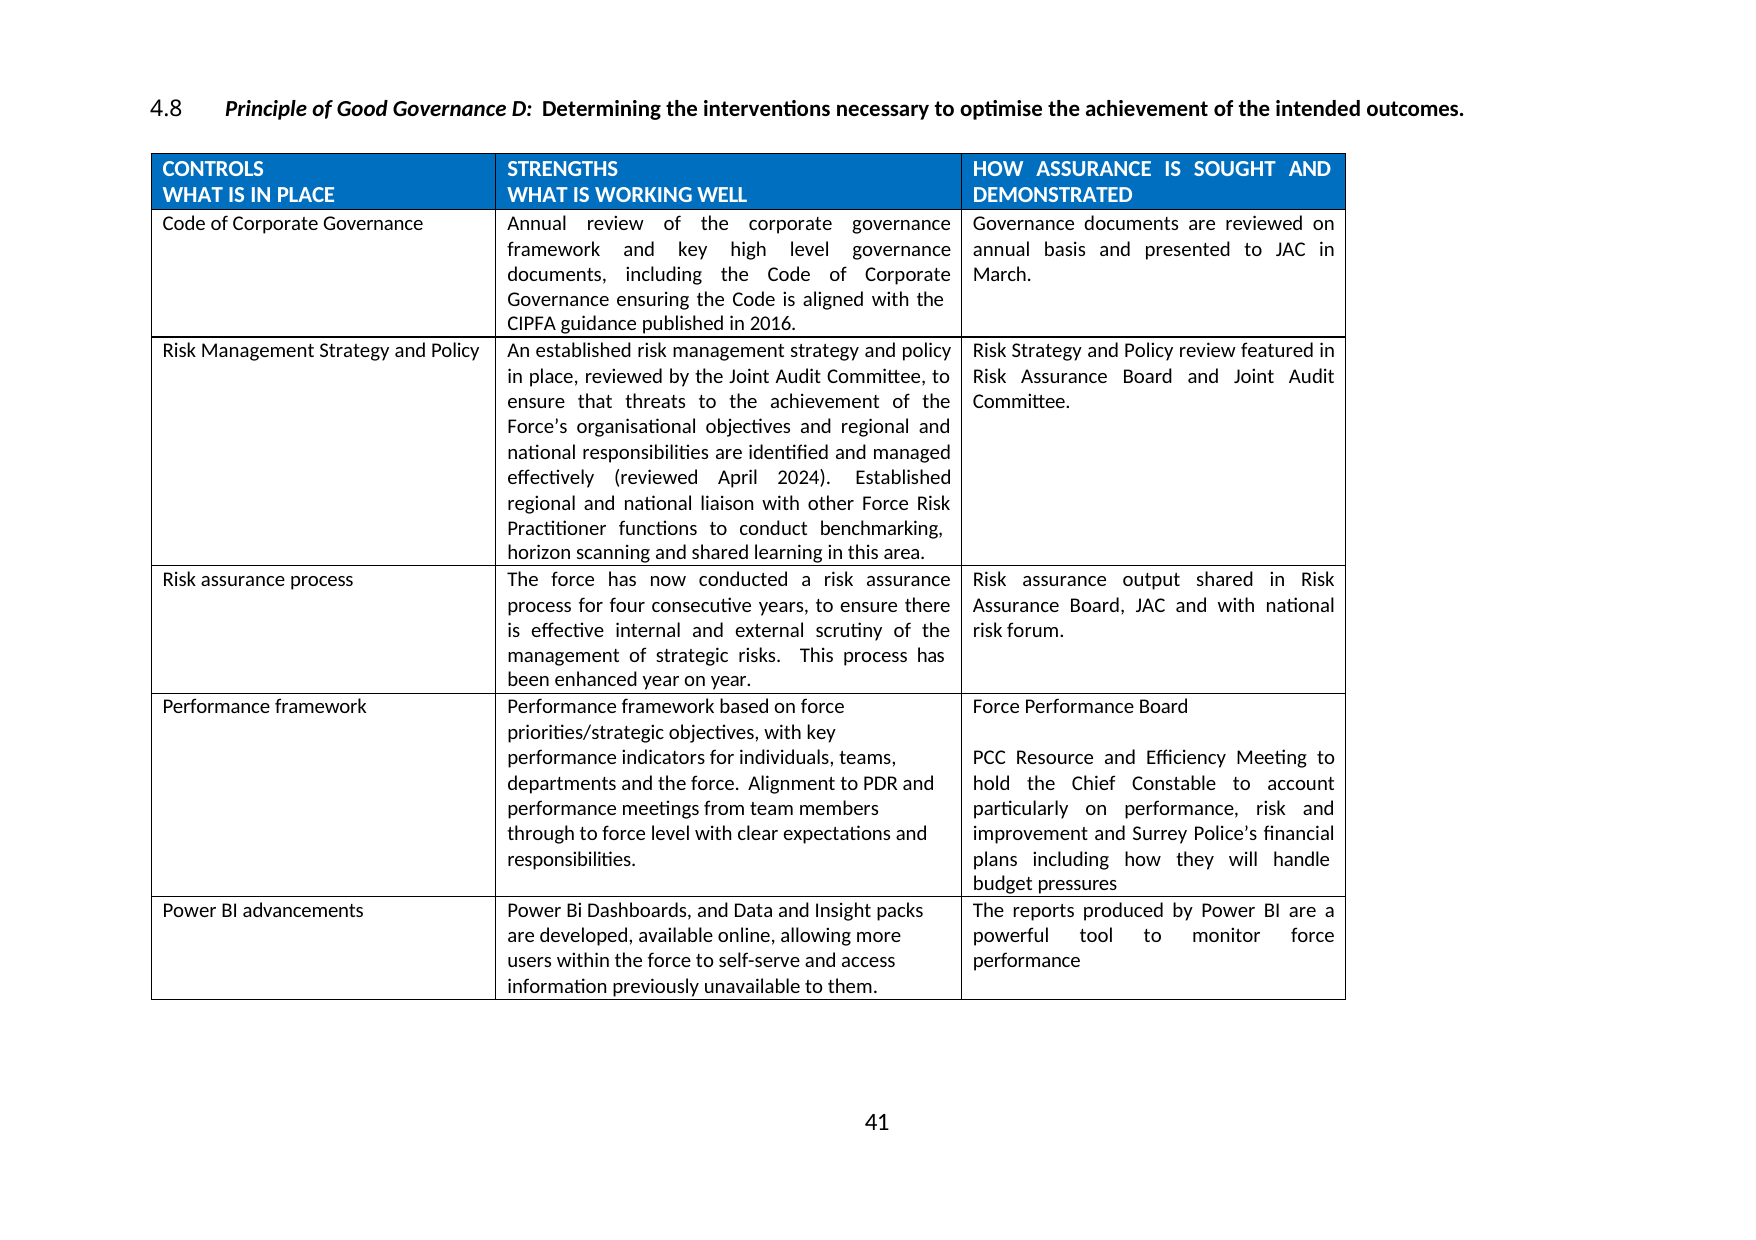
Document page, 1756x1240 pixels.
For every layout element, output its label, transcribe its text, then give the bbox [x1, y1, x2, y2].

table_cell The reports produced by Power BI are a powerful tool to monitor force performance [962, 897, 1345, 998]
table_cell Annual review of the corporate governance framework and key high level governance documents, including the Code of Corporate Governance ensuring the Code is aligned with the CIPFA guidance published in 2016. [496, 210, 961, 336]
table_header STRENGTHS WHAT IS WORKING WELL [496, 154, 961, 209]
table_cell Risk assurance process [152, 566, 495, 692]
table_cell Performance framework [152, 694, 495, 896]
table_cell Power Bi Dashboards, and Data and Insight packs are developed, available online, allowing more users within the force to self-serve and access information previously unavailable to them. [496, 897, 961, 998]
table_header HOW ASSURANCE IS SOUGHT AND DEMONSTRATED [962, 154, 1345, 209]
table_cell Code of Corporate Governance [152, 210, 495, 336]
list Principle of Good Governance D: Determining the interventions necessary to optimise the achievement of the intended outcomes. [150, 92, 1696, 123]
table_cell Risk assurance output shared in Risk Assurance Board, JAC and with national risk forum. [962, 566, 1345, 692]
table_cell Risk Strategy and Policy review featured in Risk Assurance Board and Joint Audit Committee. [962, 338, 1345, 565]
table_cell Governance documents are reviewed on annual basis and presented to JAC in March. [962, 210, 1345, 336]
table_cell Performance framework based on force priorities/strategic objectives, with key performance indicators for individuals, teams, departments and the force. Alignment to PDR and performance meetings from team members through to force level with clear expectations and responsibilities. [496, 694, 961, 896]
table_cell Force Performance Board PCC Resource and Efficiency Meeting to hold the Chief Constable to account particularly on performance, risk and improvement and Surrey Police’s financial plans including how they will handle budget pressures [962, 694, 1345, 896]
table_header CONTROLS WHAT IS IN PLACE [152, 154, 495, 209]
table_cell The force has now conducted a risk assurance process for four consecutive years, to ensure there is effective internal and external scrutiny of the management of strategic risks. This process has been enhanced year on year. [496, 566, 961, 692]
table_cell Power BI advancements [152, 897, 495, 998]
table_cell Risk Management Strategy and Policy [152, 338, 495, 565]
table_cell An established risk management strategy and policy in place, reviewed by the Joint Audit Committee, to ensure that threats to the achievement of the Force’s organisational objectives and regional and national responsibilities are identified and managed effectively (reviewed April 2024). Established regional and national liaison with other Force Risk Practitioner functions to conduct benchmarking, horizon scanning and shared learning in this area. [496, 338, 961, 565]
